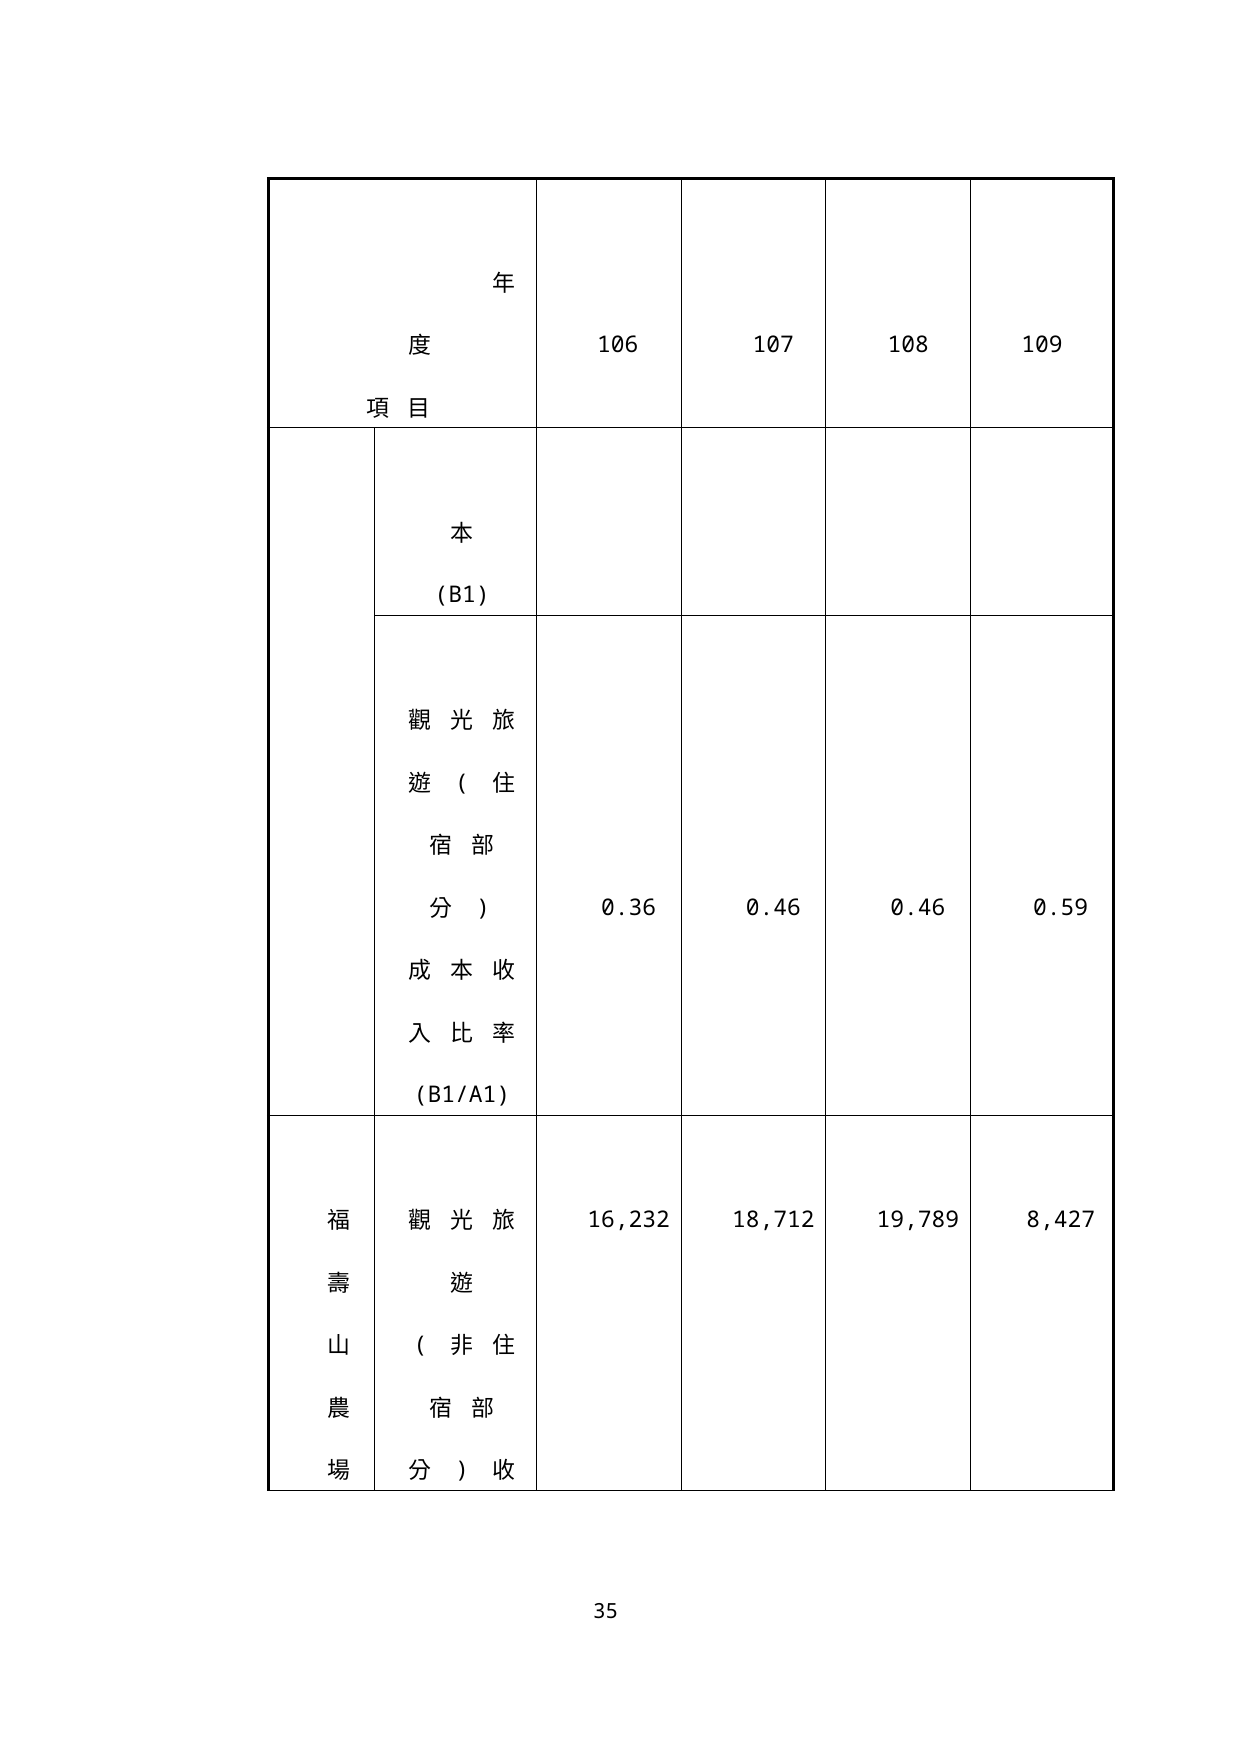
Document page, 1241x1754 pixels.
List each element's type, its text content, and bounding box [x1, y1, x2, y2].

table_cell 0.46 [682, 616, 825, 1115]
table_cell 本 (B1) [375, 428, 536, 615]
table_cell 8,427 [971, 1116, 1112, 1490]
table_cell 福壽山 農場 [270, 1116, 374, 1490]
table_header 109 [971, 180, 1112, 427]
table_cell [537, 428, 681, 615]
table_cell [270, 428, 374, 1115]
table_cell [971, 428, 1112, 615]
table_cell 觀光旅遊(住宿部分) 成本收入比率(B1/A1) [375, 616, 536, 1115]
table_header 年度 項目 [270, 180, 536, 427]
table_cell 0.46 [826, 616, 970, 1115]
table_cell 0.59 [971, 616, 1112, 1115]
table_header 107 [682, 180, 825, 427]
table_cell [826, 428, 970, 615]
table_cell 16,232 [537, 1116, 681, 1490]
table_header 106 [537, 180, 681, 427]
table_cell 0.36 [537, 616, 681, 1115]
table_cell [682, 428, 825, 615]
table_cell 19,789 [826, 1116, 970, 1490]
table_cell 觀光旅遊 (非住宿部分)收 [375, 1116, 536, 1490]
table_header 108 [826, 180, 970, 427]
table_cell 18,712 [682, 1116, 825, 1490]
